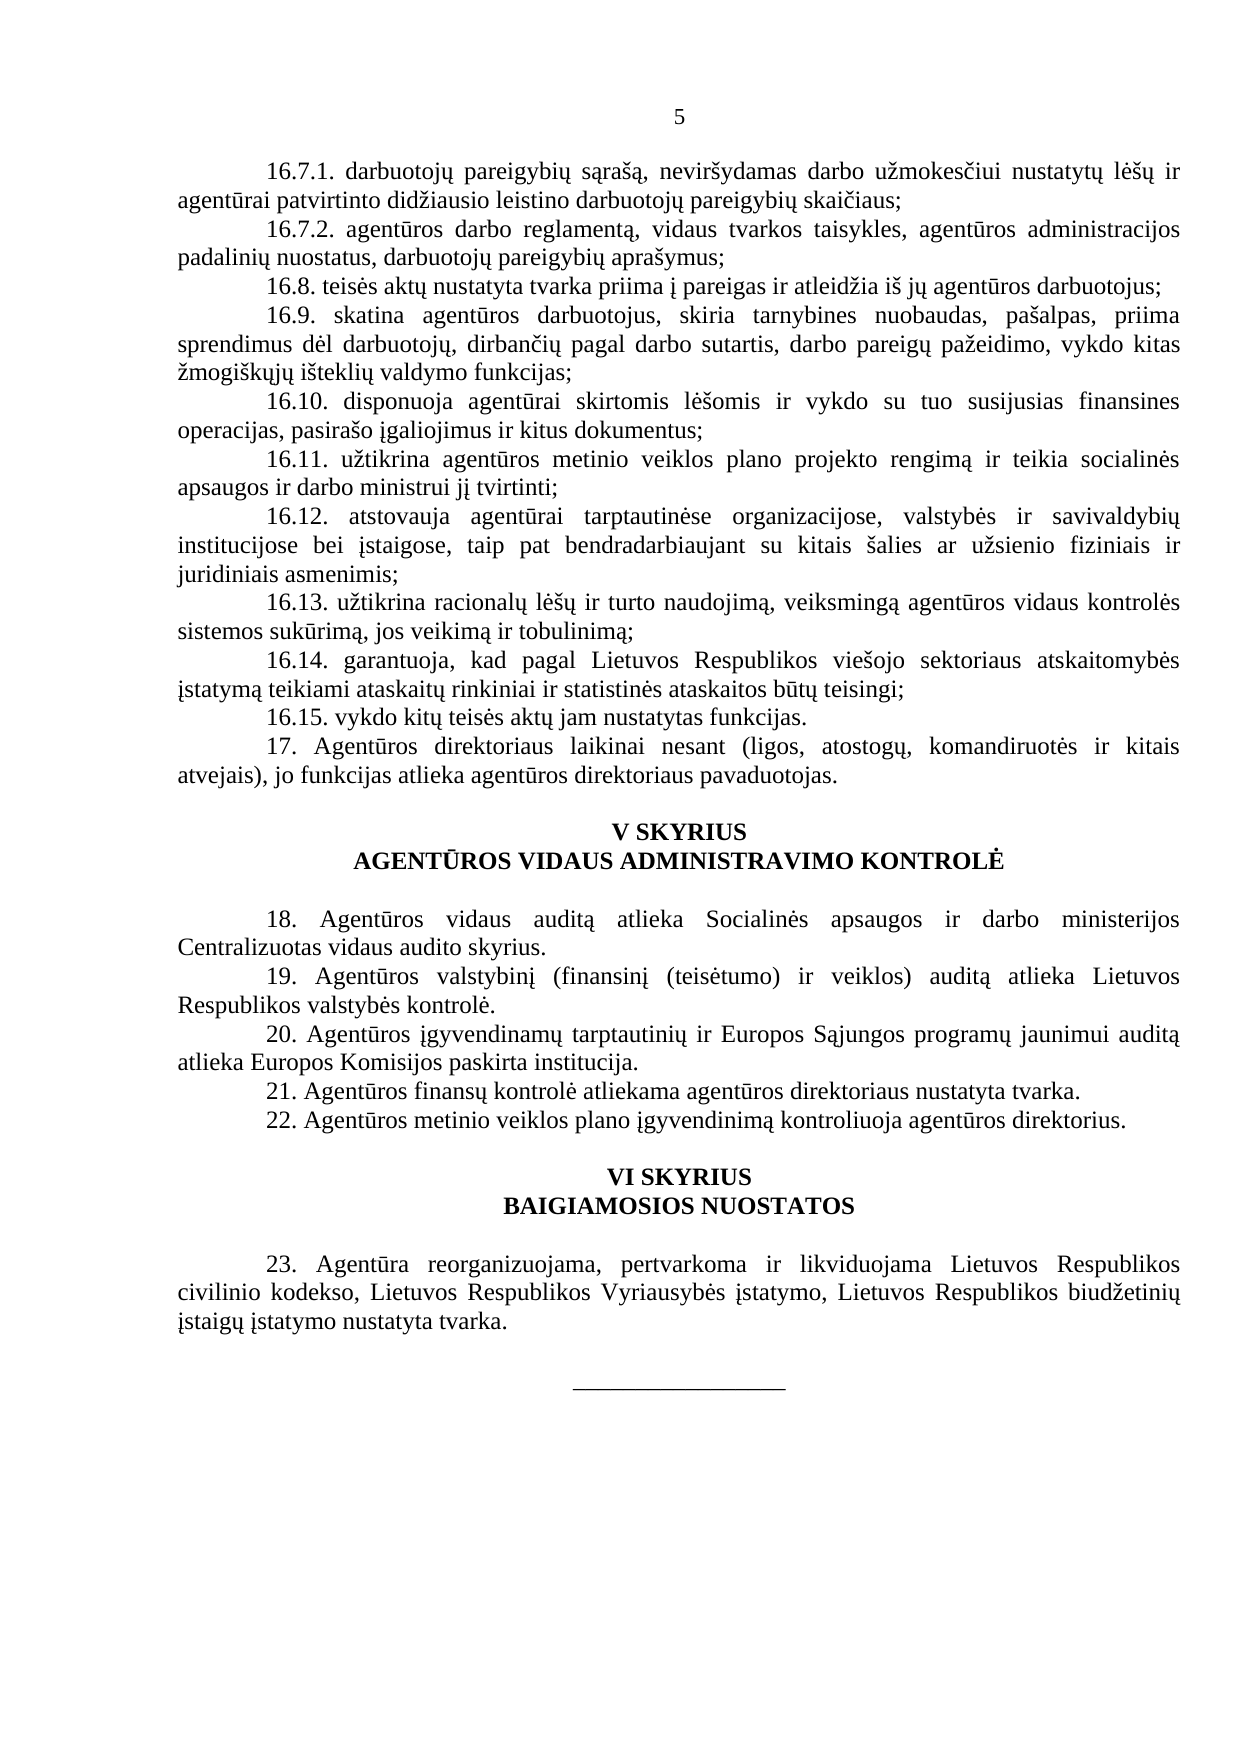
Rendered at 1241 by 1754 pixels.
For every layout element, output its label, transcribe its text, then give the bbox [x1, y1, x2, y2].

text BAIGIAMOSIOS NUOSTATOS [177, 1191, 1181, 1220]
text 16.13. užtikrina racionalų lėšų ir turto naudojimą, veiksmingą agentūros vidaus kontrolės sistemos sukūrimą, jos veikimą ir tobulinimą; [177, 587, 1181, 645]
text 18. Agentūros vidaus auditą atlieka Socialinės apsaugos ir darbo ministerijos Centralizuotas vidaus audito skyrius. [177, 904, 1181, 961]
text 16.15. vykdo kitų teisės aktų jam nustatytas funkcijas. [177, 702, 1181, 731]
text 16.10. disponuoja agentūrai skirtomis lėšomis ir vykdo su tuo susijusias finansines operacijas, pasirašo įgaliojimus ir kitus dokumentus; [177, 386, 1181, 444]
text 16.9. skatina agentūros darbuotojus, skiria tarnybines nuobaudas, pašalpas, priima sprendimus dėl darbuotojų, dirbančių pagal darbo sutartis, darbo pareigų pažeidimo, vykdo kitas žmogiškųjų išteklių valdymo funkcijas; [177, 300, 1181, 386]
text 22. Agentūros metinio veiklos plano įgyvendinimą kontroliuoja agentūros direktorius. [177, 1105, 1181, 1134]
text V SKYRIUS [177, 817, 1181, 846]
text 16.8. teisės aktų nustatyta tvarka priima į pareigas ir atleidžia iš jų agentūros darbuotojus; [177, 271, 1181, 300]
text _________________ [177, 1364, 1181, 1392]
text 16.11. užtikrina agentūros metinio veiklos plano projekto rengimą ir teikia socialinės apsaugos ir darbo ministrui jį tvirtinti; [177, 444, 1181, 501]
text VI SKYRIUS [177, 1162, 1181, 1191]
text 20. Agentūros įgyvendinamų tarptautinių ir Europos Sąjungos programų jaunimui auditą atlieka Europos Komisijos paskirta institucija. [177, 1019, 1181, 1076]
text 19. Agentūros valstybinį (finansinį (teisėtumo) ir veiklos) auditą atlieka Lietuvos Respublikos valstybės kontrolė. [177, 961, 1181, 1019]
text 16.12. atstovauja agentūrai tarptautinėse organizacijose, valstybės ir savivaldybių institucijose bei įstaigose, taip pat bendradarbiaujant su kitais šalies ar užsienio fiziniais ir juridiniais asmenimis; [177, 501, 1181, 587]
text 17. Agentūros direktoriaus laikinai nesant (ligos, atostogų, komandiruotės ir kitais atvejais), jo funkcijas atlieka agentūros direktoriaus pavaduotojas. [177, 731, 1181, 789]
text 23. Agentūra reorganizuojama, pertvarkoma ir likviduojama Lietuvos Respublikos civilinio kodekso, Lietuvos Respublikos Vyriausybės įstatymo, Lietuvos Respublikos biudžetinių įstaigų įstatymo nustatyta tvarka. [177, 1249, 1181, 1335]
text AGENTŪROS VIDAUS ADMINISTRAVIMO KONTROLĖ [177, 846, 1181, 875]
text 16.7.1. darbuotojų pareigybių sąrašą, neviršydamas darbo užmokesčiui nustatytų lėšų ir agentūrai patvirtinto didžiausio leistino darbuotojų pareigybių skaičiaus; [177, 156, 1181, 214]
text 21. Agentūros finansų kontrolė atliekama agentūros direktoriaus nustatyta tvarka. [177, 1076, 1181, 1105]
text 16.14. garantuoja, kad pagal Lietuvos Respublikos viešojo sektoriaus atskaitomybės įstatymą teikiami ataskaitų rinkiniai ir statistinės ataskaitos būtų teisingi; [177, 645, 1181, 702]
text 16.7.2. agentūros darbo reglamentą, vidaus tvarkos taisykles, agentūros administracijos padalinių nuostatus, darbuotojų pareigybių aprašymus; [177, 214, 1181, 271]
